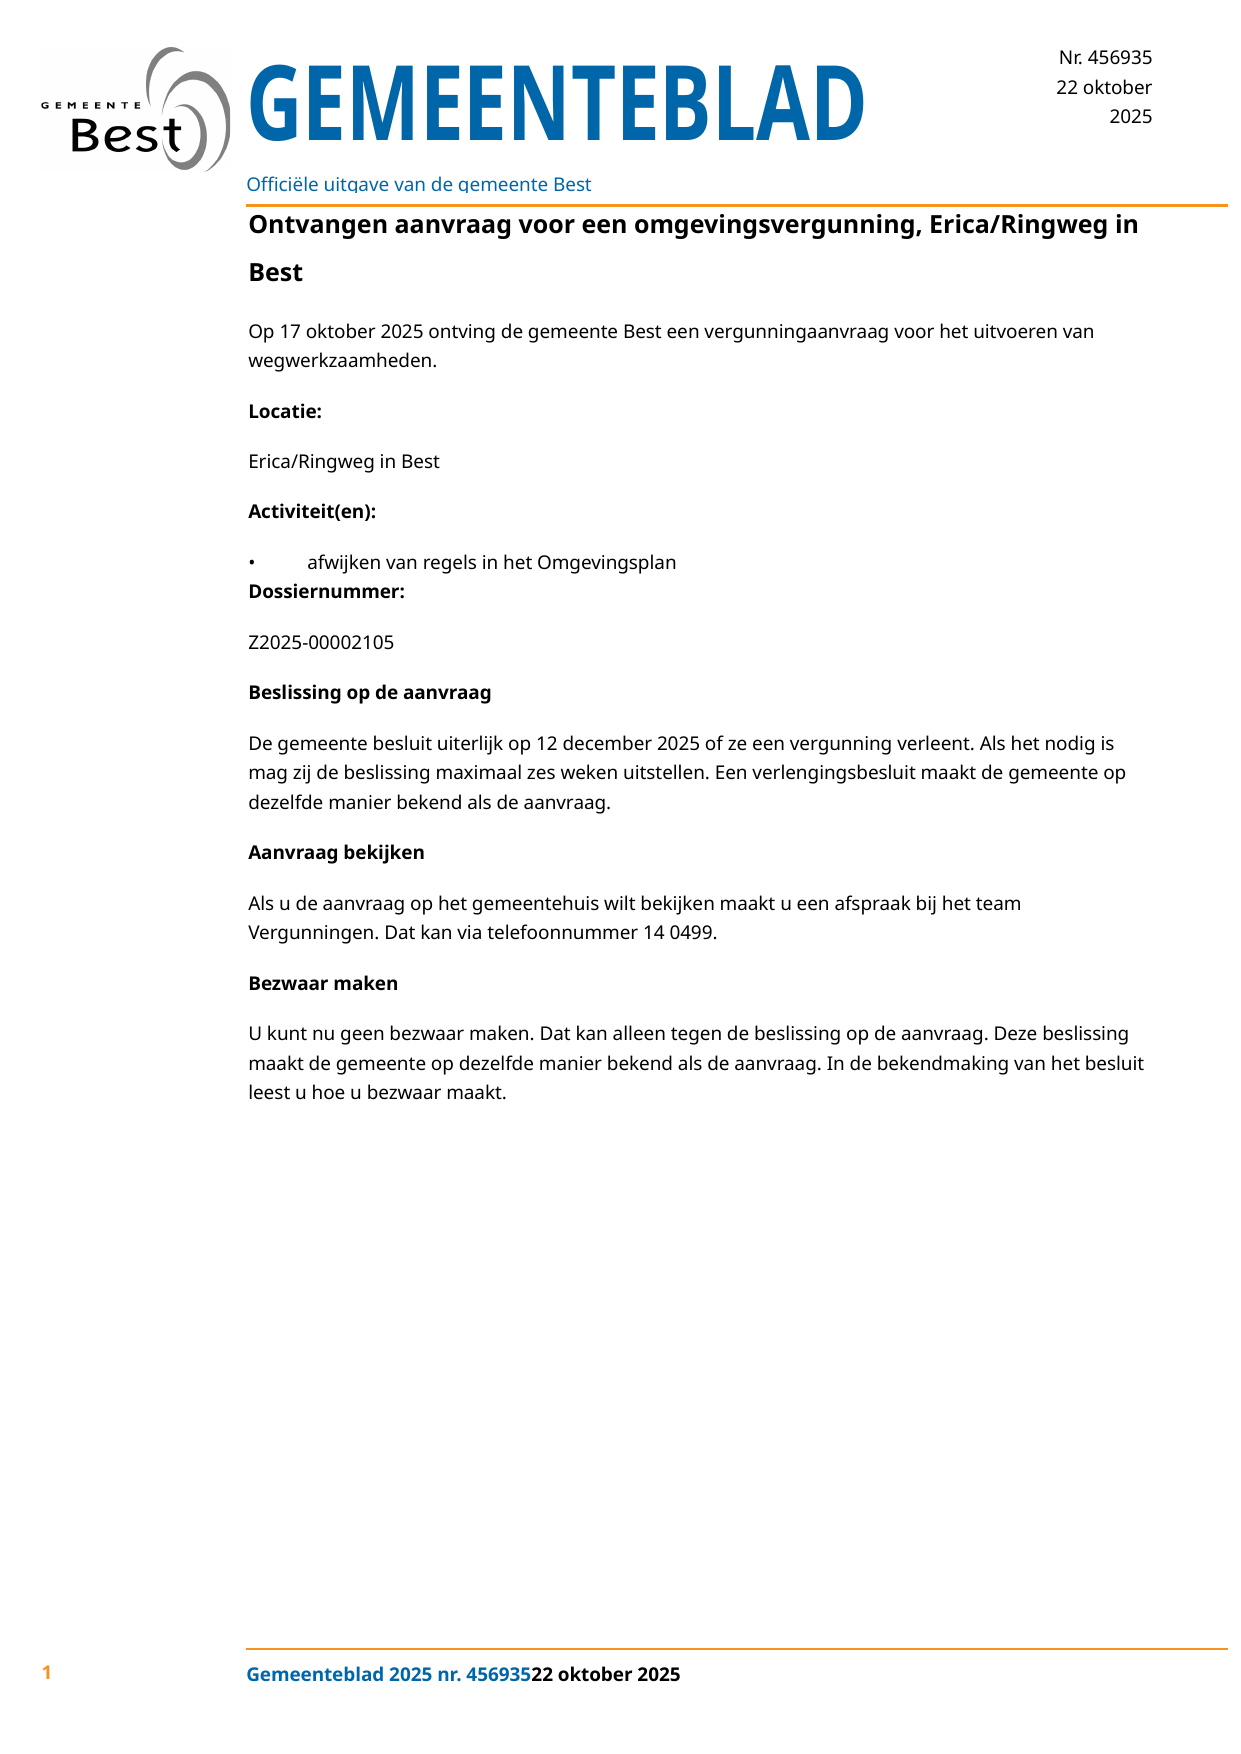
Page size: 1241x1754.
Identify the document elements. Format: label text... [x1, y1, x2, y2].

text Bezwaar maken [248, 970, 1152, 996]
text Activiteit(en): [248, 499, 1152, 524]
list afwijken van regels in het Omgevingsplan [248, 549, 1152, 575]
text Beslissing op de aanvraag [248, 679, 1152, 705]
text Locatie: [248, 398, 1152, 424]
text Z2025-00002105 [248, 629, 1152, 655]
text Op 17 oktober 2025 ontving de gemeente Best een vergunningaanvraag voor het uitvoeren van wegwerkzaamheden. [248, 318, 1152, 373]
text De gemeente besluit uiterlijk op 12 december 2025 of ze een vergunning verleent. Als het nodig is mag zij de beslissing maximaal zes weken uitstellen. Een verlengingsbesluit maakt de gemeente op dezelfde manier bekend als de aanvraag. [248, 730, 1152, 815]
text Aanvraag bekijken [248, 839, 1152, 865]
text U kunt nu geen bezwaar maken. Dat kan alleen tegen de beslissing op de aanvraag. Deze beslissing maakt de gemeente op dezelfde manier bekend als de aanvraag. In de bekendmaking van het besluit leest u hoe u bezwaar maakt. [248, 1020, 1152, 1105]
text Dossiernummer: [248, 579, 1152, 604]
text Erica/Ringweg in Best [248, 448, 1152, 474]
text Als u de aanvraag op het gemeentehuis wilt bekijken maakt u een afspraak bij het team Vergunningen. Dat kan via telefoonnummer 14 0499. [248, 890, 1152, 945]
text Ontvangen aanvraag voor een omgevingsvergunning, Erica/Ringweg in Best [248, 207, 1152, 288]
picture [41, 47, 231, 172]
